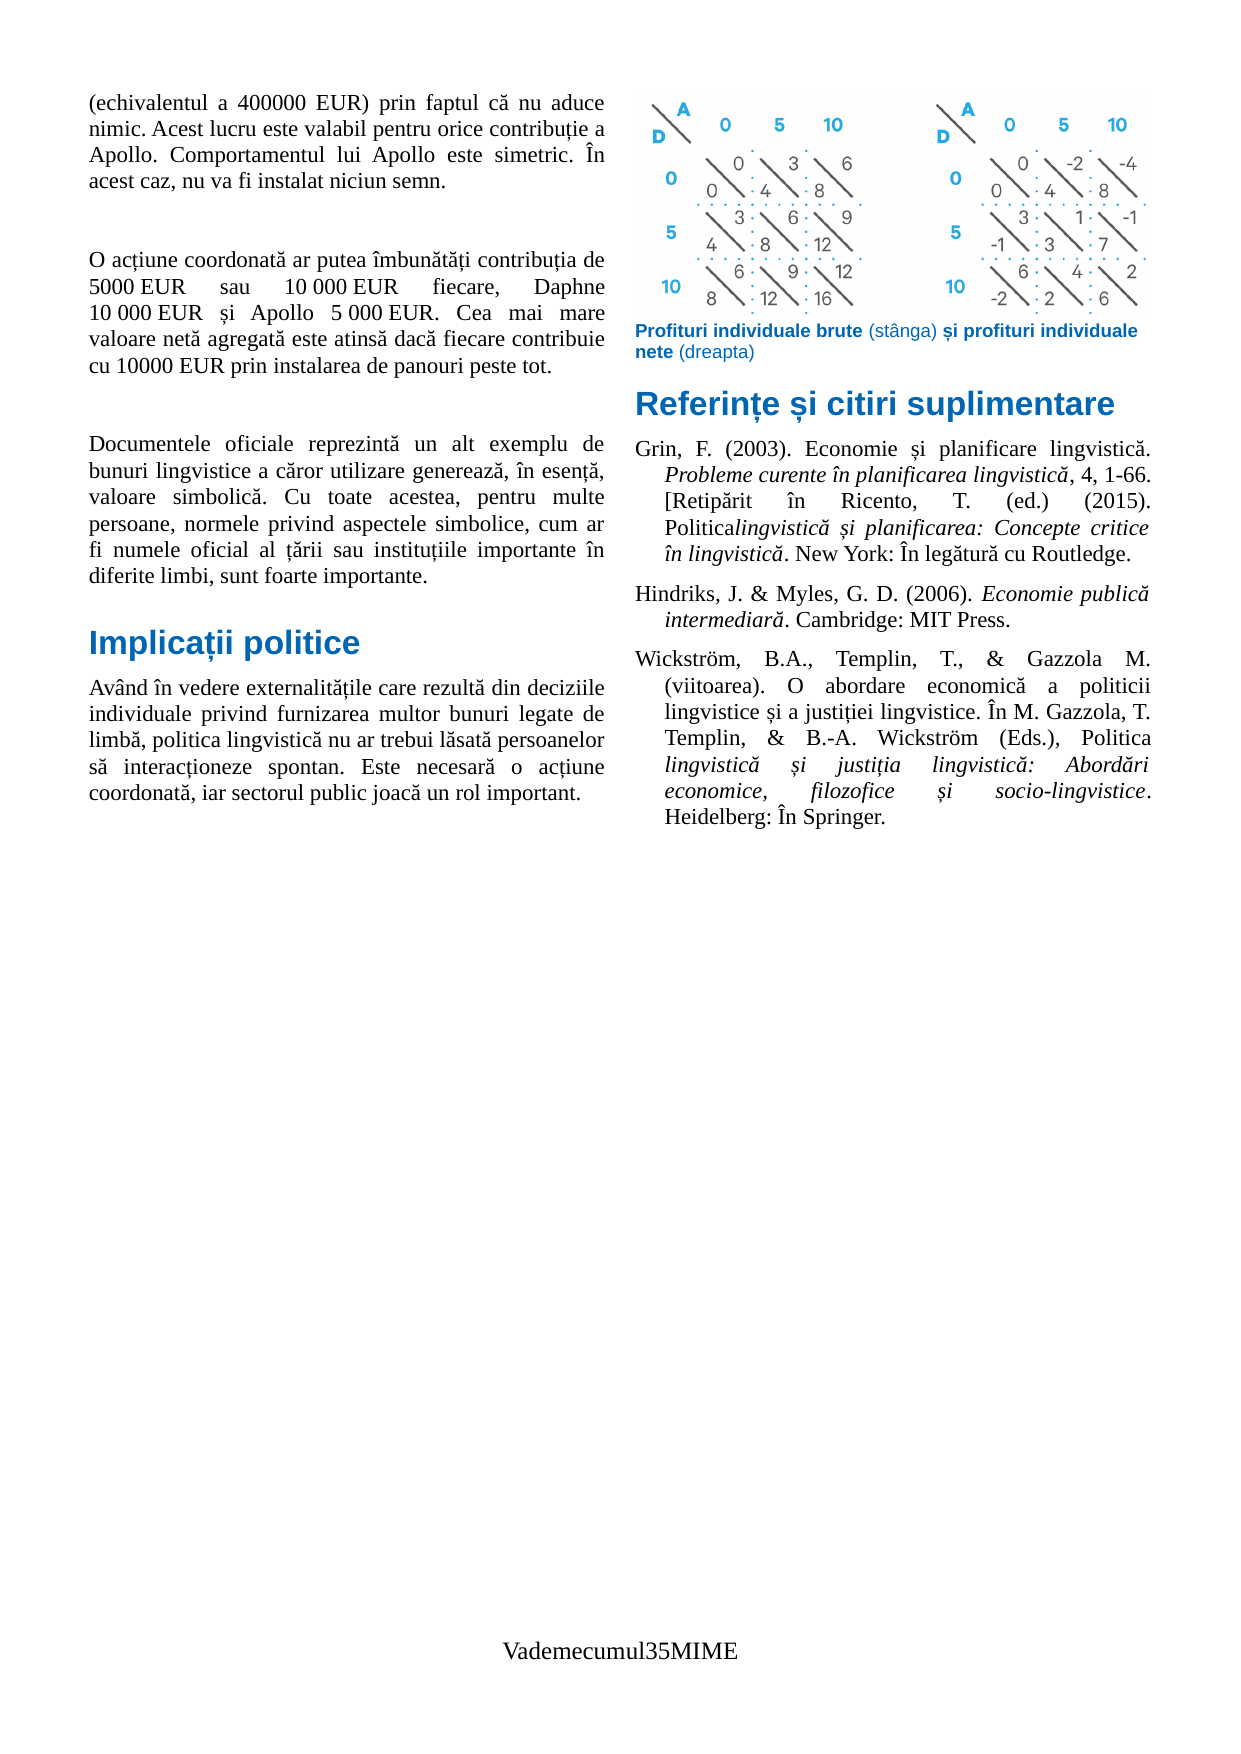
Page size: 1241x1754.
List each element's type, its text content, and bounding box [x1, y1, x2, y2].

subtitle Implicații politice [88, 622, 605, 661]
text Documentele oficiale reprezintă un alt exemplu de bunuri lingvistice a căror utilizare generează, în esență, valoare simbolică. Cu toate acestea, pentru multe persoane, normele privind aspectele simbolice, cum ar fi numele oficial al țării sau instituțiile importante în diferite limbi, sunt foarte importante. [88, 431, 605, 589]
text Grin, F. (2003). Economie și planificare lingvistică. Probleme curente în planificarea lingvistică, 4, 1-66. [Retipărit în Ricento, T. (ed.) (2015). Politicalingvistică și planificarea: Concepte critice în lingvistică. New York: În legătură cu Routledge. [635, 435, 1152, 567]
text Hindriks, J. & Myles, G. D. (2006). Economie publică intermediară. Cambridge: MIT Press. [635, 579, 1152, 632]
text Având în vedere externalitățile care rezultă din deciziile individuale privind furnizarea multor bunuri legate de limbă, politica lingvistică nu ar trebui lăsată persoanelor să interacționeze spontan. Este necesară o acțiune coordonată, iar sectorul public joacă un rol important. [88, 674, 605, 805]
text O acțiune coordonată ar putea îmbunătăți contribuția de 5000 EUR sau 10 000 EUR fiecare, Daphne 10 000 EUR și Apollo 5 000 EUR. Cea mai mare valoare netă agregată este atinsă dacă fiecare contribuie cu 10000 EUR prin instalarea de panouri peste tot. [88, 246, 605, 378]
text Profituri individuale brute (stânga) și profituri individuale nete (dreapta) [635, 320, 1152, 363]
text (echivalentul a 400000 EUR) prin faptul că nu aduce nimic. Acest lucru este valabil pentru orice contribuție a Apollo. Comportamentul lui Apollo este simetric. În acest caz, nu va fi instalat niciun semn. [88, 88, 605, 194]
subtitle Referințe și citiri suplimentare [635, 384, 1152, 422]
text Wickström, B.A., Templin, T., & Gazzola M. (viitoarea). O abordare economică a politicii lingvistice și a justiției lingvistice. În M. Gazzola, T. Templin, & B.-A. Wickström (Eds.), Politica lingvistică și justiția lingvistică: Abordări economice, filozofice și socio-lingvistice. Heidelberg: În Springer. [635, 645, 1152, 830]
